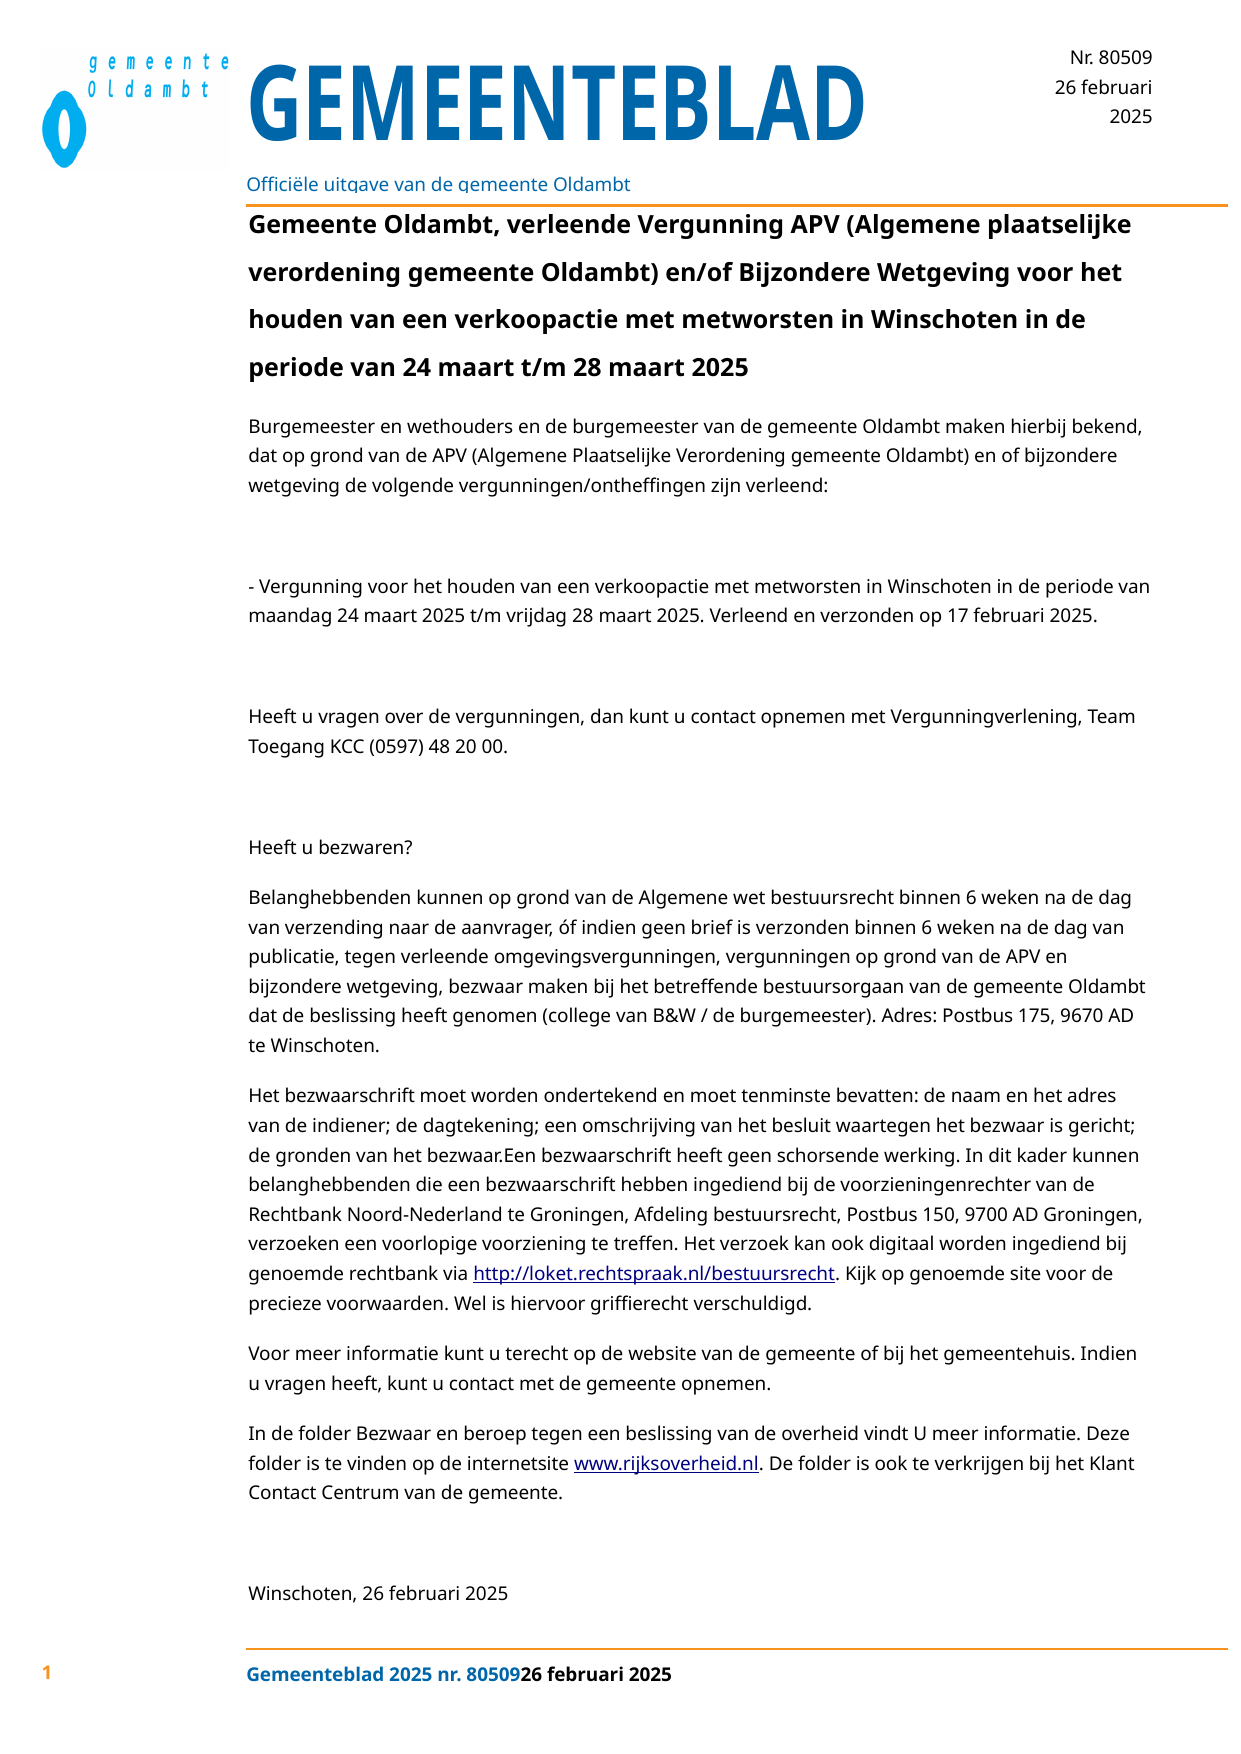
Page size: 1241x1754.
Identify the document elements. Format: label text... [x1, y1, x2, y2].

text In de folder Bezwaar en beroep tegen een beslissing van de overheid vindt U meer informatie. Deze folder is te vinden op de internetsite www.rijksoverheid.nl. De folder is ook te verkrijgen bij het Klant Contact Centrum van de gemeente. [248, 1420, 1152, 1505]
text - Vergunning voor het houden van een verkoopactie met metworsten in Winschoten in de periode van maandag 24 maart 2025 t/m vrijdag 28 maart 2025. Verleend en verzonden op 17 februari 2025. [248, 573, 1152, 628]
text Winschoten, 26 februari 2025 [248, 1580, 1152, 1606]
text Heeft u bezwaren? [248, 834, 1152, 860]
text Heeft u vragen over de vergunningen, dan kunt u contact opnemen met Vergunningverlening, Team Toegang KCC (0597) 48 20 00. [248, 703, 1152, 759]
text Voor meer informatie kunt u terecht op de website van de gemeente of bij het gemeentehuis. Indien u vragen heeft, kunt u contact met de gemeente opnemen. [248, 1340, 1152, 1396]
text Het bezwaarschrift moet worden ondertekend en moet tenminste bevatten: de naam en het adres van de indiener; de dagtekening; een omschrijving van het besluit waartegen het bezwaar is gericht; de gronden van het bezwaar.Een bezwaarschrift heeft geen schorsende werking. In dit kader kunnen belanghebbenden die een bezwaarschrift hebben ingediend bij de voorzieningenrechter van de Rechtbank Noord-Nederland te Groningen, Afdeling bestuursrecht, Postbus 150, 9700 AD Groningen, verzoeken een voorlopige voorziening te treffen. Het verzoek kan ook digitaal worden ingediend bij genoemde rechtbank via http://loket.rechtspraak.nl/bestuursrecht. Kijk op genoemde site voor de precieze voorwaarden. Wel is hiervoor griffierecht verschuldigd. [248, 1083, 1152, 1316]
picture [41, 47, 231, 172]
text Burgemeester en wethouders en de burgemeester van de gemeente Oldambt maken hierbij bekend, dat op grond van de APV (Algemene Plaatselijke Verordening gemeente Oldambt) en of bijzondere wetgeving de volgende vergunningen/ontheffingen zijn verleend: [248, 413, 1152, 498]
text Belanghebbenden kunnen op grond van de Algemene wet bestuursrecht binnen 6 weken na de dag van verzending naar de aanvrager, óf indien geen brief is verzonden binnen 6 weken na de dag van publicatie, tegen verleende omgevingsvergunningen, vergunningen op grond van de APV en bijzondere wetgeving, bezwaar maken bij het betreffende bestuursorgaan van de gemeente Oldambt dat de beslissing heeft genomen (college van B&W / de burgemeester). Adres: Postbus 175, 9670 AD te Winschoten. [248, 884, 1152, 1058]
text Gemeente Oldambt, verleende Vergunning APV (Algemene plaatselijke verordening gemeente Oldambt) en/of Bijzondere Wetgeving voor het houden van een verkoopactie met metworsten in Winschoten in de periode van 24 maart t/m 28 maart 2025 [248, 207, 1152, 384]
